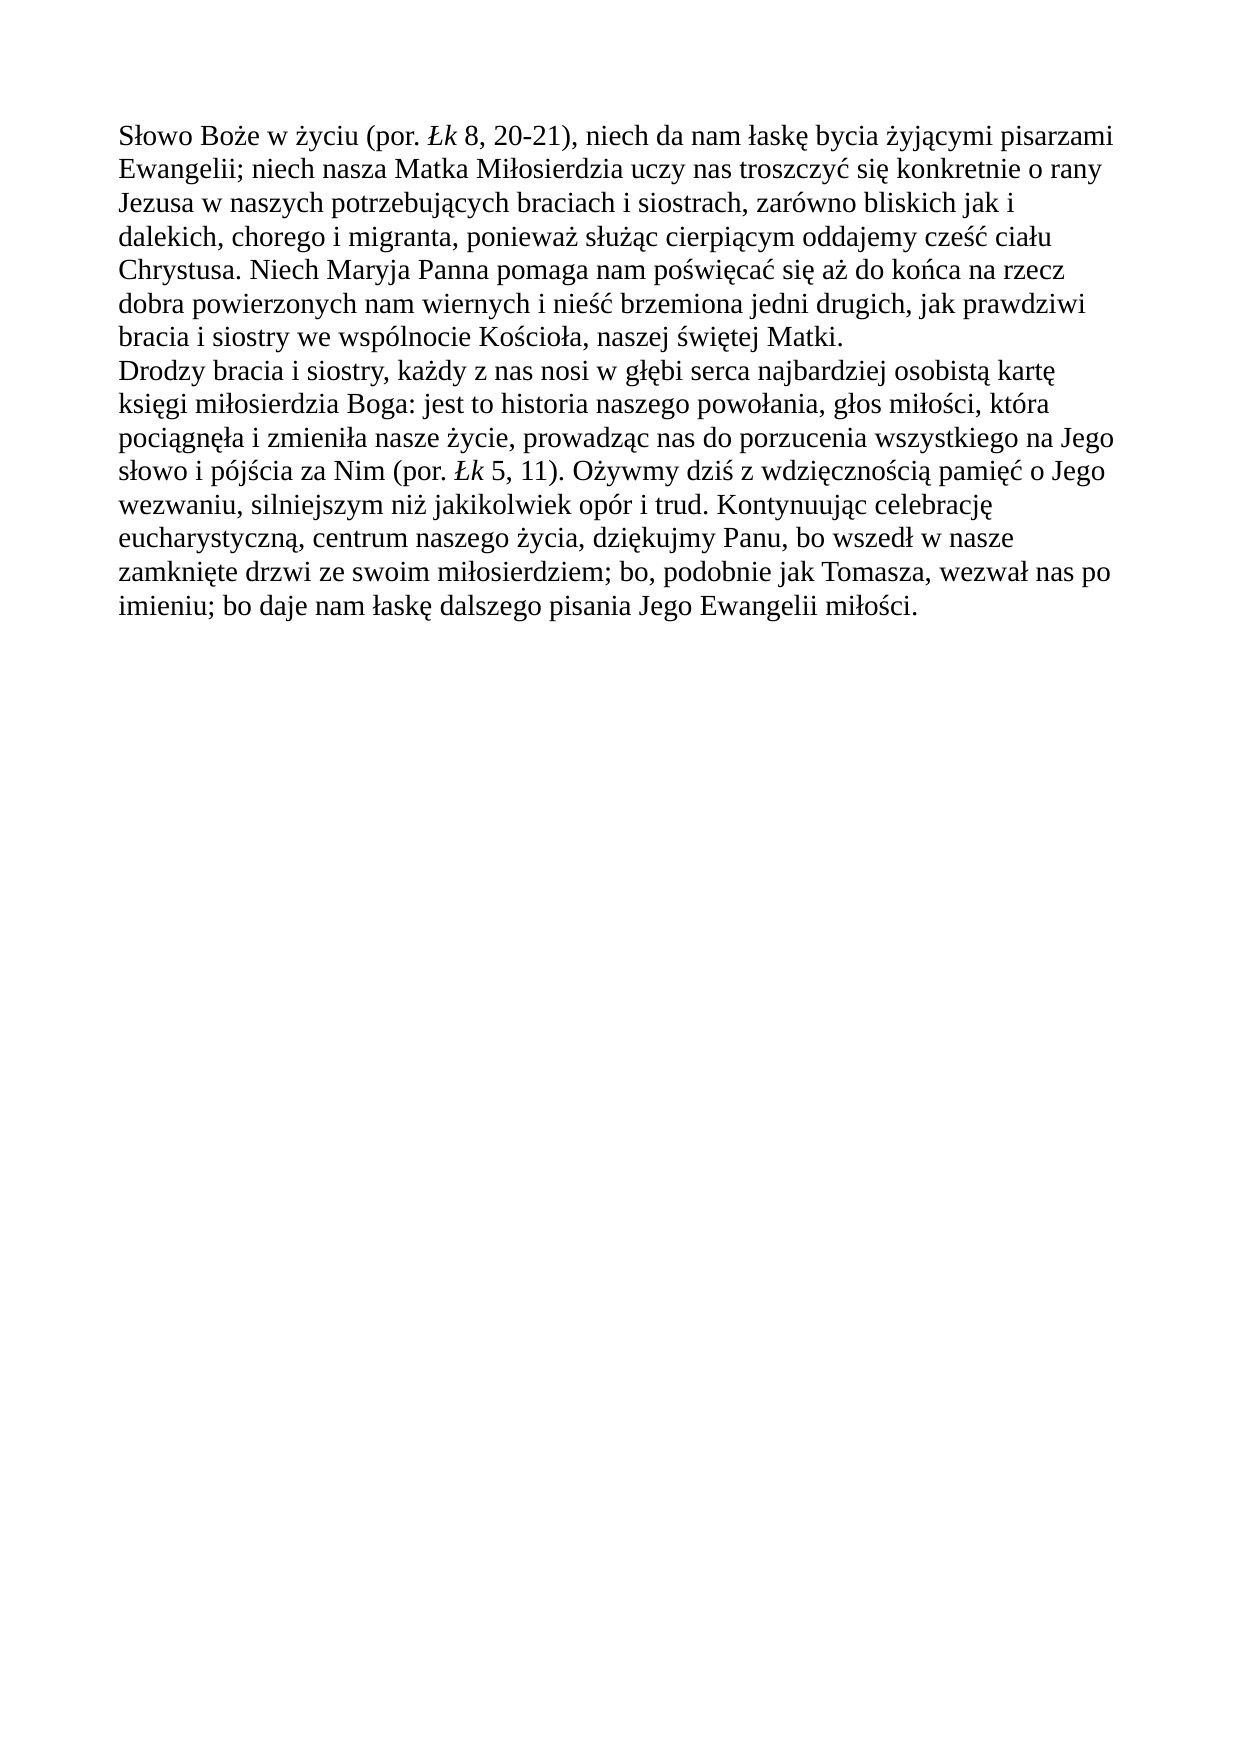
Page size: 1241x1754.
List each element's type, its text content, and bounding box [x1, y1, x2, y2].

text Słowo Boże w życiu (por. Łk 8, 20-21), niech da nam łaskę bycia żyjącymi pisarzami Ewangelii; niech nasza Matka Miłosierdzia uczy nas troszczyć się konkretnie o rany Jezusa w naszych potrzebujących braciach i siostrach, zarówno bliskich jak i dalekich, chorego i migranta, ponieważ służąc cierpiącym oddajemy cześć ciału Chrystusa. Niech Maryja Panna pomaga nam poświęcać się aż do końca na rzecz dobra powierzonych nam wiernych i nieść brzemiona jedni drugich, jak prawdziwi bracia i siostry we wspólnocie Kościoła, naszej świętej Matki. [118, 118, 1122, 353]
text Drodzy bracia i siostry, każdy z nas nosi w głębi serca najbardziej osobistą kartę księgi miłosierdzia Boga: jest to historia naszego powołania, głos miłości, która pociągnęła i zmieniła nasze życie, prowadząc nas do porzucenia wszystkiego na Jego słowo i pójścia za Nim (por. Łk 5, 11). Ożywmy dziś z wdzięcznością pamięć o Jego wezwaniu, silniejszym niż jakikolwiek opór i trud. Kontynuując celebrację eucharystyczną, centrum naszego życia, dziękujmy Panu, bo wszedł w nasze zamknięte drzwi ze swoim miłosierdziem; bo, podobnie jak Tomasza, wezwał nas po imieniu; bo daje nam łaskę dalszego pisania Jego Ewangelii miłości. [118, 353, 1122, 621]
